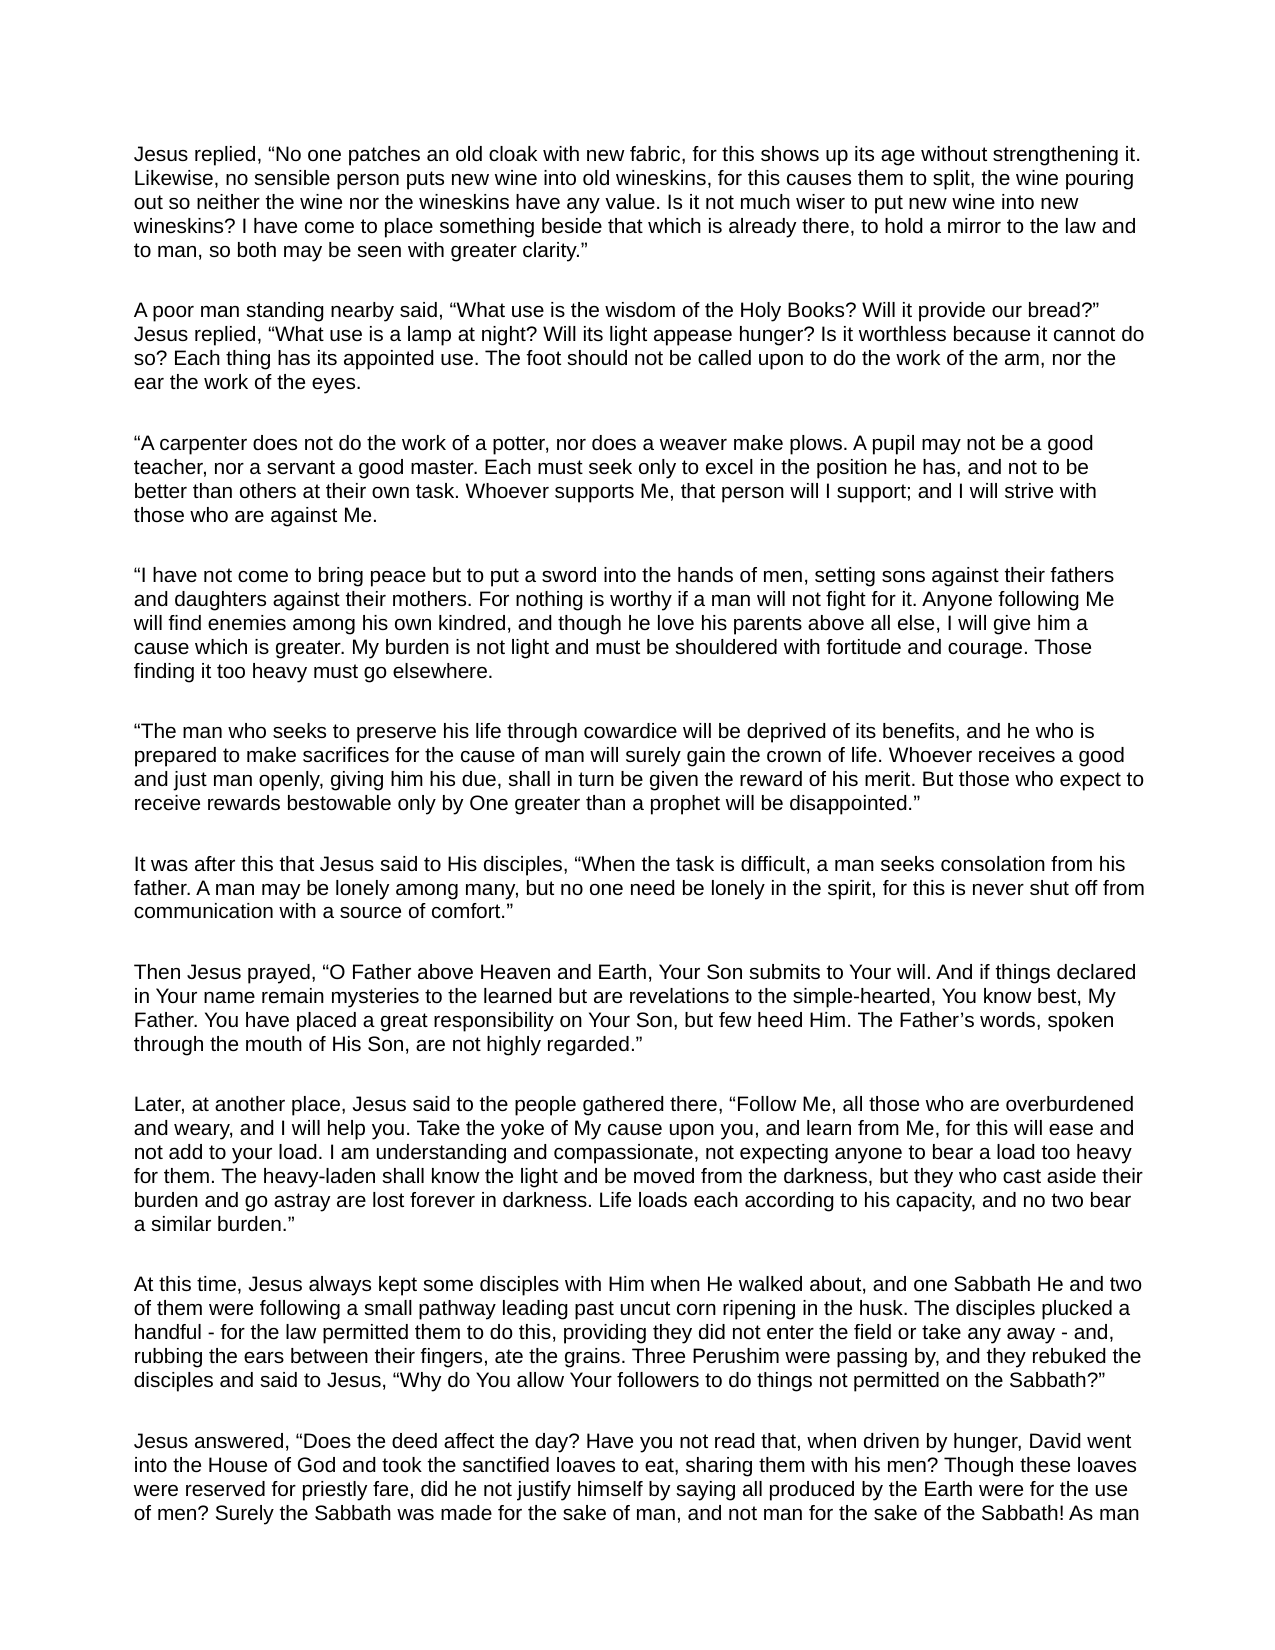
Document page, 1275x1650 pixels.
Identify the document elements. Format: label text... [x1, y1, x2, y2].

text At this time, Jesus always kept some disciples with Him when He walked about, and one Sabbath He and two of them were following a small pathway leading past uncut corn ripening in the husk. The disciples plucked a handful - for the law permitted them to do this, providing they did not enter the field or take any away - and, rubbing the ears between their fingers, ate the grains. Three Perushim were passing by, and they rebuked the disciples and said to Jesus, “Why do You allow Your followers to do things not permitted on the Sabbath?” [134, 1248, 1147, 1392]
text A poor man standing nearby said, “What use is the wisdom of the Holy Books? Will it provide our bread?” Jesus replied, “What use is a lamp at night? Will its light appease hunger? Is it worthless because it cannot do so? Each thing has its appointed use. The foot should not be called upon to do the work of the arm, nor the ear the work of the eyes. [134, 274, 1147, 394]
text Jesus answered, “Does the deed affect the day? Have you not read that, when driven by hunger, David went into the House of God and took the sanctified loaves to eat, sharing them with his men? Though these loaves were reserved for priestly fare, did he not justify himself by saying all produced by the Earth were for the use of men? Surely the Sabbath was made for the sake of man, and not man for the sake of the Sabbath! As man [134, 1404, 1147, 1524]
text Jesus replied, “No one patches an old cloak with new fabric, for this shows up its age without strengthening it. Likewise, no sensible person puts new wine into old wineskins, for this causes them to split, the wine pouring out so neither the wine nor the wineskins have any value. Is it not much wiser to put new wine into new wineskins? I have come to place something beside that which is already there, to hold a mirror to the law and to man, so both may be seen with greater clarity.” [134, 118, 1147, 262]
text “The man who seeks to preserve his life through cowardice will be deprived of its benefits, and he who is prepared to make sacrifices for the cause of man will surely gain the crown of life. Whoever receives a good and just man openly, giving him his due, shall in turn be given the reward of his merit. But those who expect to receive rewards bestowable only by One greater than a prophet will be disappointed.” [134, 695, 1147, 815]
text Later, at another place, Jesus said to the people gathered there, “Follow Me, all those who are overburdened and weary, and I will help you. Take the yoke of My cause upon you, and learn from Me, for this will ease and not add to your load. I am understanding and compassionate, not expecting anyone to bear a load too heavy for them. The heavy-laden shall know the light and be moved from the darkness, but they who cast aside their burden and go astray are lost forever in darkness. Life loads each according to his capacity, and no two bear a similar burden.” [134, 1068, 1147, 1236]
text It was after this that Jesus said to His disciples, “When the task is difficult, a man seeks consolation from his father. A man may be lonely among many, but no one need be lonely in the spirit, for this is never shut off from communication with a source of comfort.” [134, 827, 1147, 923]
text Then Jesus prayed, “O Father above Heaven and Earth, Your Son submits to Your will. And if things declared in Your name remain mysteries to the learned but are revelations to the simple-hearted, You know best, My Father. You have placed a great responsibility on Your Son, but few heed Him. The Father’s words, spoken through the mouth of His Son, are not highly regarded.” [134, 936, 1147, 1056]
text “I have not come to bring peace but to put a sword into the hands of men, setting sons against their fathers and daughters against their mothers. For nothing is worthy if a man will not fight for it. Anyone following Me will find enemies among his own kindred, and though he love his parents above all else, I will give him a cause which is greater. My burden is not light and must be shouldered with fortitude and courage. Those finding it too heavy must go elsewhere. [134, 539, 1147, 683]
text “A carpenter does not do the work of a potter, nor does a weaver make plows. A pupil may not be a good teacher, nor a servant a good master. Each must seek only to excel in the position he has, and not to be better than others at their own task. Whoever supports Me, that person will I support; and I will strive with those who are against Me. [134, 407, 1147, 526]
